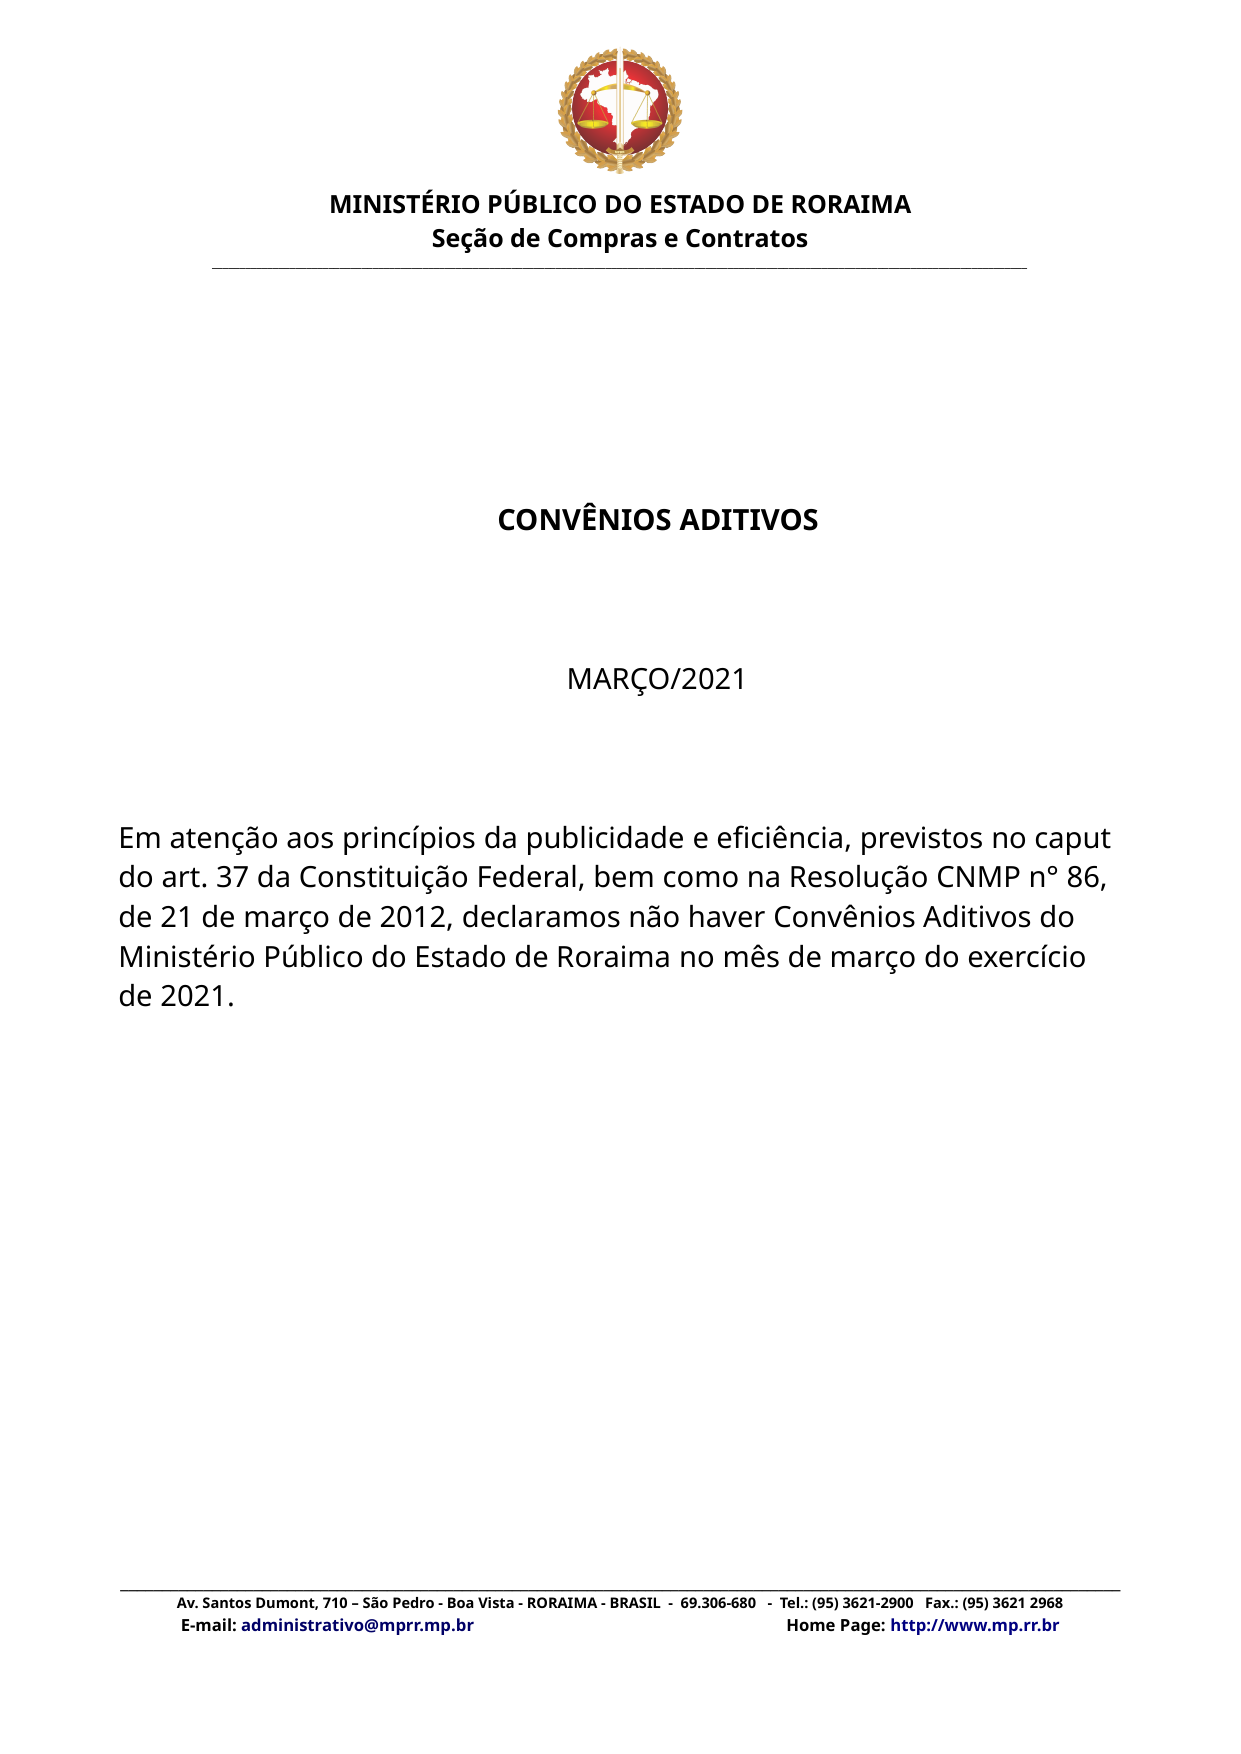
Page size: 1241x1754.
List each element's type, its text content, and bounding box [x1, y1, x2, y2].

picture [557, 46, 683, 174]
text CONVÊNIOS ADITIVOS [118, 499, 1122, 539]
text Em atenção aos princípios da publicidade e eficiência, previstos no caput do art. 37 da Constituição Federal, bem como na Resolução CNMP n° 86, de 21 de março de 2012, declaramos não haver Convênios Aditivos do Ministério Público do Estado de Roraima no mês de março do exercício de 2021. [118, 817, 1122, 1015]
text MARÇO/2021 [118, 658, 1122, 698]
